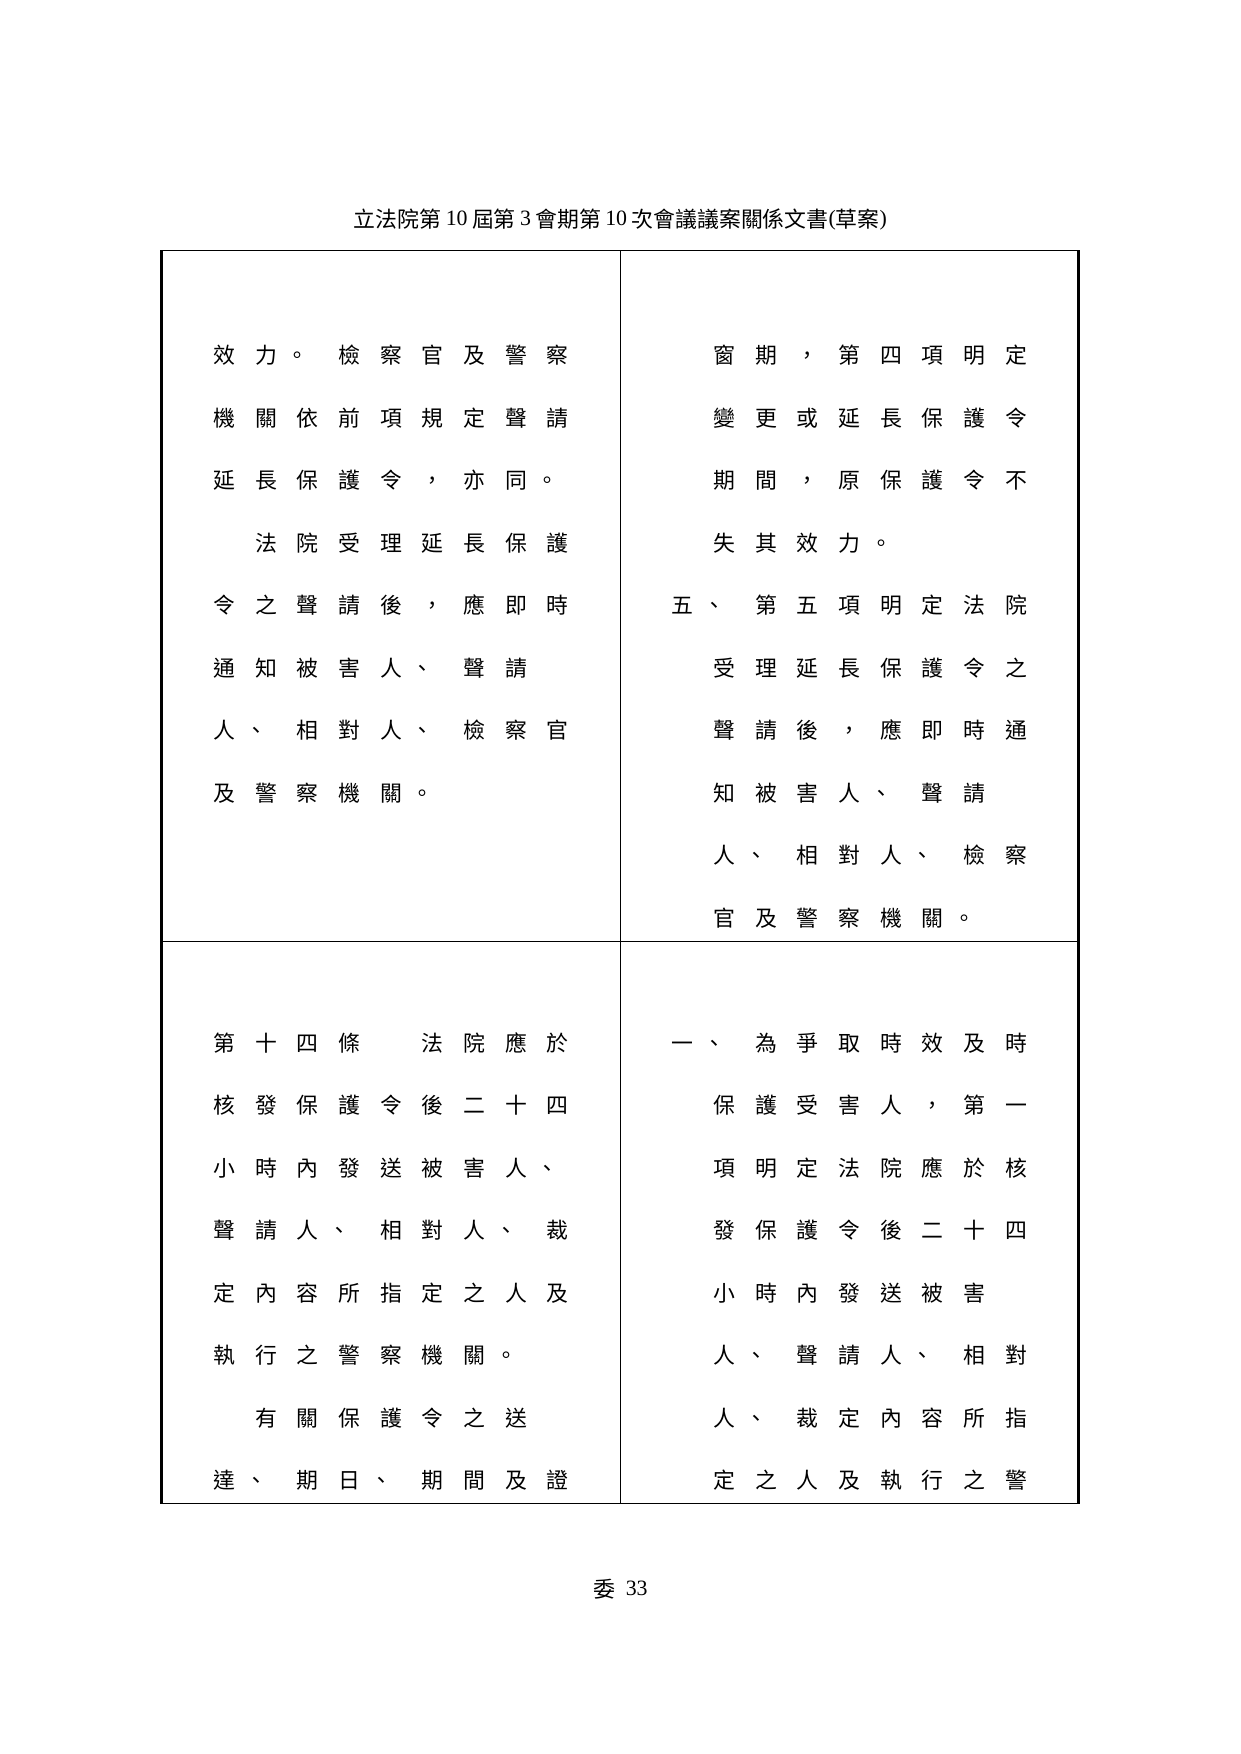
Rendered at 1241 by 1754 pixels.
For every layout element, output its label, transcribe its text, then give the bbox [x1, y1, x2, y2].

table_cell 窗期，第四項明定變更或延長保護令期間，原保護令不失其效力。 五、第五項明定法院受理延長保護令之聲請後，應即時通知被害人、聲請人、相對人、檢察官及警察機關。 [621, 251, 1077, 941]
table_cell 第十四條 法院應於核發保護令後二十四小時內發送被害人、聲請人、相對人、裁定內容所指定之人及執行之警察機關。 有關保護令之送達、期日、期間及證 [163, 942, 620, 1503]
table_cell 效力。檢察官及警察機關依前項規定聲請延長保護令，亦同。 法院受理延長保護令之聲請後，應即時通知被害人、聲請人、相對人、檢察官及警察機關。 [163, 251, 620, 941]
table_cell 一、為爭取時效及時保護受害人，第一項明定法院應於核發保護令後二十四小時內發送被害人、聲請人、相對人、裁定內容所指定之人及執行之警 [621, 942, 1077, 1503]
